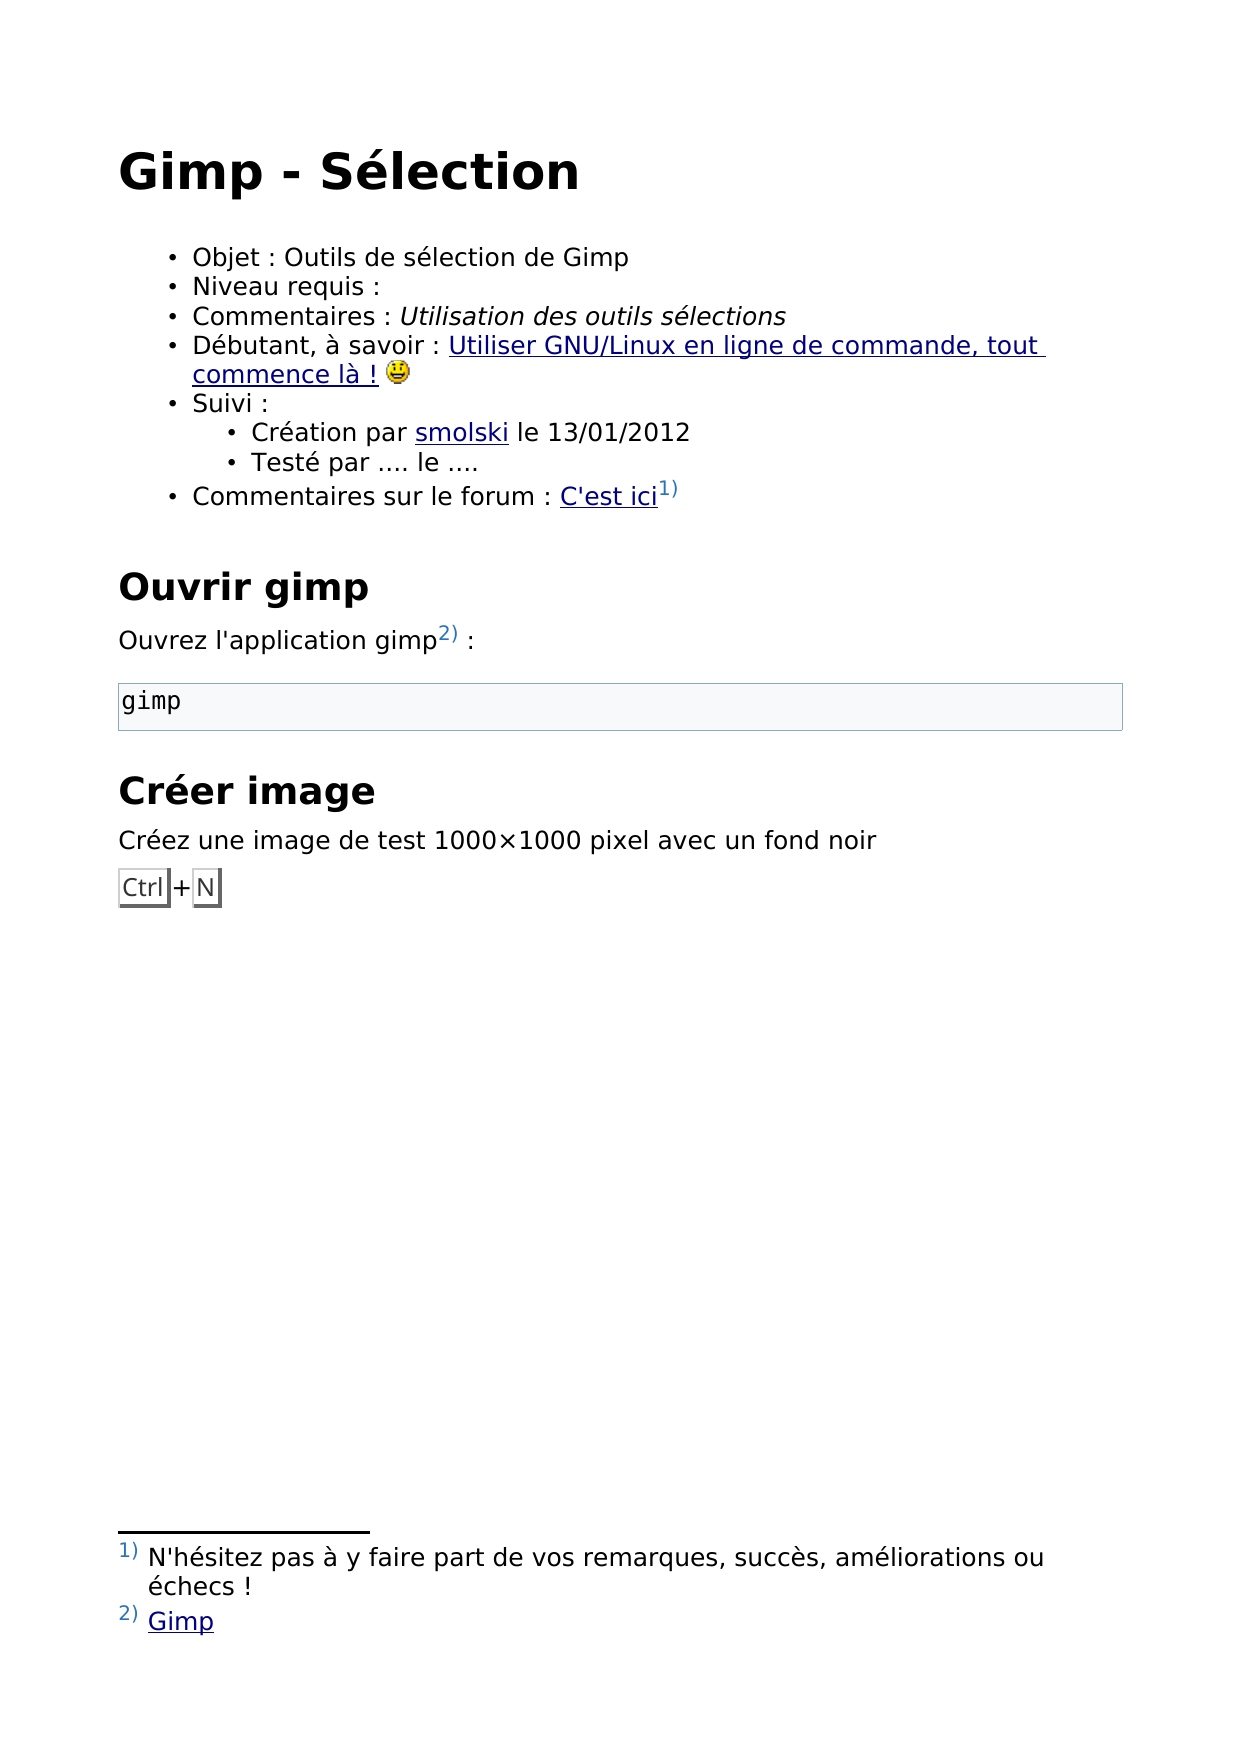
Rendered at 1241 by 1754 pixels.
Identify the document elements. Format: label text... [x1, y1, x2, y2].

list Débutant, à savoir : Utiliser GNU/Linux en ligne de commande, tout commence là ! [177, 331, 1122, 389]
list Testé par .... le .... [236, 448, 1122, 477]
list Commentaires sur le forum : C'est ici [177, 477, 1122, 511]
list N'hésitez pas à y faire part de vos remarques, succès, améliorations ou échecs ! [118, 1538, 1122, 1602]
list Commentaires : Utilisation des outils sélections [177, 302, 1122, 331]
list Niveau requis : [177, 272, 1122, 302]
subtitle Gimp - Sélection [118, 143, 1122, 201]
list Suivi : [177, 389, 1122, 418]
text Gimp [118, 1602, 1122, 1636]
text Ctrl+N [171, 867, 221, 908]
picture [386, 360, 410, 384]
subtitle Ouvrir gimp [118, 565, 1122, 609]
list Création par smolski le 13/01/2012 [236, 418, 1122, 448]
text Ctrl+N [222, 867, 1122, 908]
table_header gimp [119, 684, 1122, 730]
subtitle Créer image [118, 770, 1122, 813]
text Ouvrez l'application gimp : [118, 622, 1122, 656]
text Créez une image de test 1000×1000 pixel avec un fond noir [118, 826, 1122, 855]
list Objet : Outils de sélection de Gimp [177, 243, 1122, 272]
